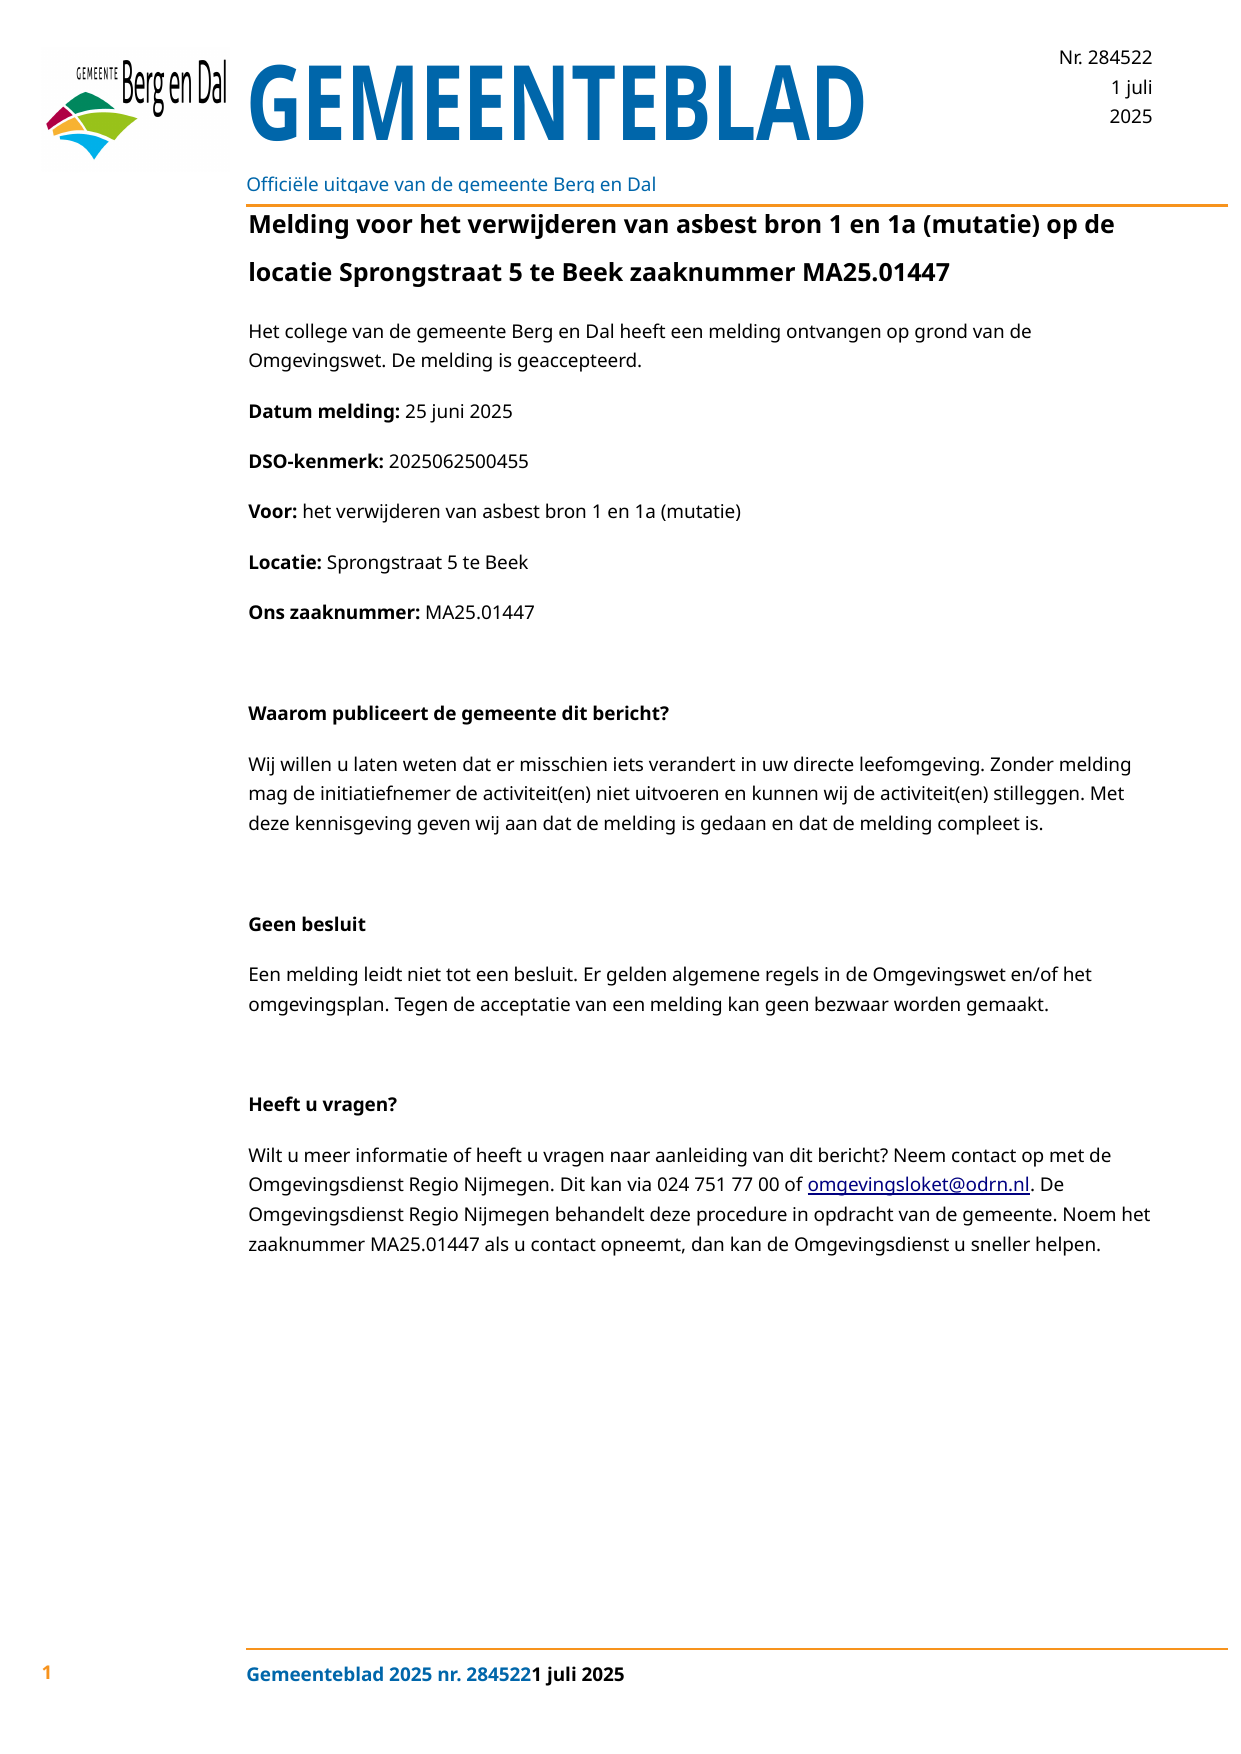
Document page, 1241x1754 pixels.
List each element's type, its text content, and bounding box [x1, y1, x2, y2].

text Waarom publiceert de gemeente dit bericht? [248, 700, 1152, 726]
picture [41, 47, 231, 172]
text Voor: het verwijderen van asbest bron 1 en 1a (mutatie) [248, 499, 1152, 524]
text Wilt u meer informatie of heeft u vragen naar aanleiding van dit bericht? Neem contact op met de Omgevingsdienst Regio Nijmegen. Dit kan via 024 751 77 00 of omgevingsloket@odrn.nl. De Omgevingsdienst Regio Nijmegen behandelt deze procedure in opdracht van de gemeente. Noem het zaaknummer MA25.01447 als u contact opneemt, dan kan de Omgevingsdienst u sneller helpen. [248, 1142, 1152, 1257]
text Heeft u vragen? [248, 1092, 1152, 1117]
text Locatie: Sprongstraat 5 te Beek [248, 549, 1152, 575]
text Geen besluit [248, 911, 1152, 937]
text DSO-kenmerk: 2025062500455 [248, 448, 1152, 474]
text Wij willen u laten weten dat er misschien iets verandert in uw directe leefomgeving. Zonder melding mag de initiatiefnemer de activiteit(en) niet uitvoeren en kunnen wij de activiteit(en) stilleggen. Met deze kennisgeving geven wij aan dat de melding is gedaan en dat de melding compleet is. [248, 751, 1152, 836]
text Ons zaaknummer: MA25.01447 [248, 599, 1152, 625]
text Een melding leidt niet tot een besluit. Er gelden algemene regels in de Omgevingswet en/of het omgevingsplan. Tegen de acceptatie van een melding kan geen bezwaar worden gemaakt. [248, 961, 1152, 1017]
text Het college van de gemeente Berg en Dal heeft een melding ontvangen op grond van de Omgevingswet. De melding is geaccepteerd. [248, 318, 1152, 373]
text Datum melding: 25 juni 2025 [248, 398, 1152, 424]
text Melding voor het verwijderen van asbest bron 1 en 1a (mutatie) op de locatie Sprongstraat 5 te Beek zaaknummer MA25.01447 [248, 207, 1152, 288]
